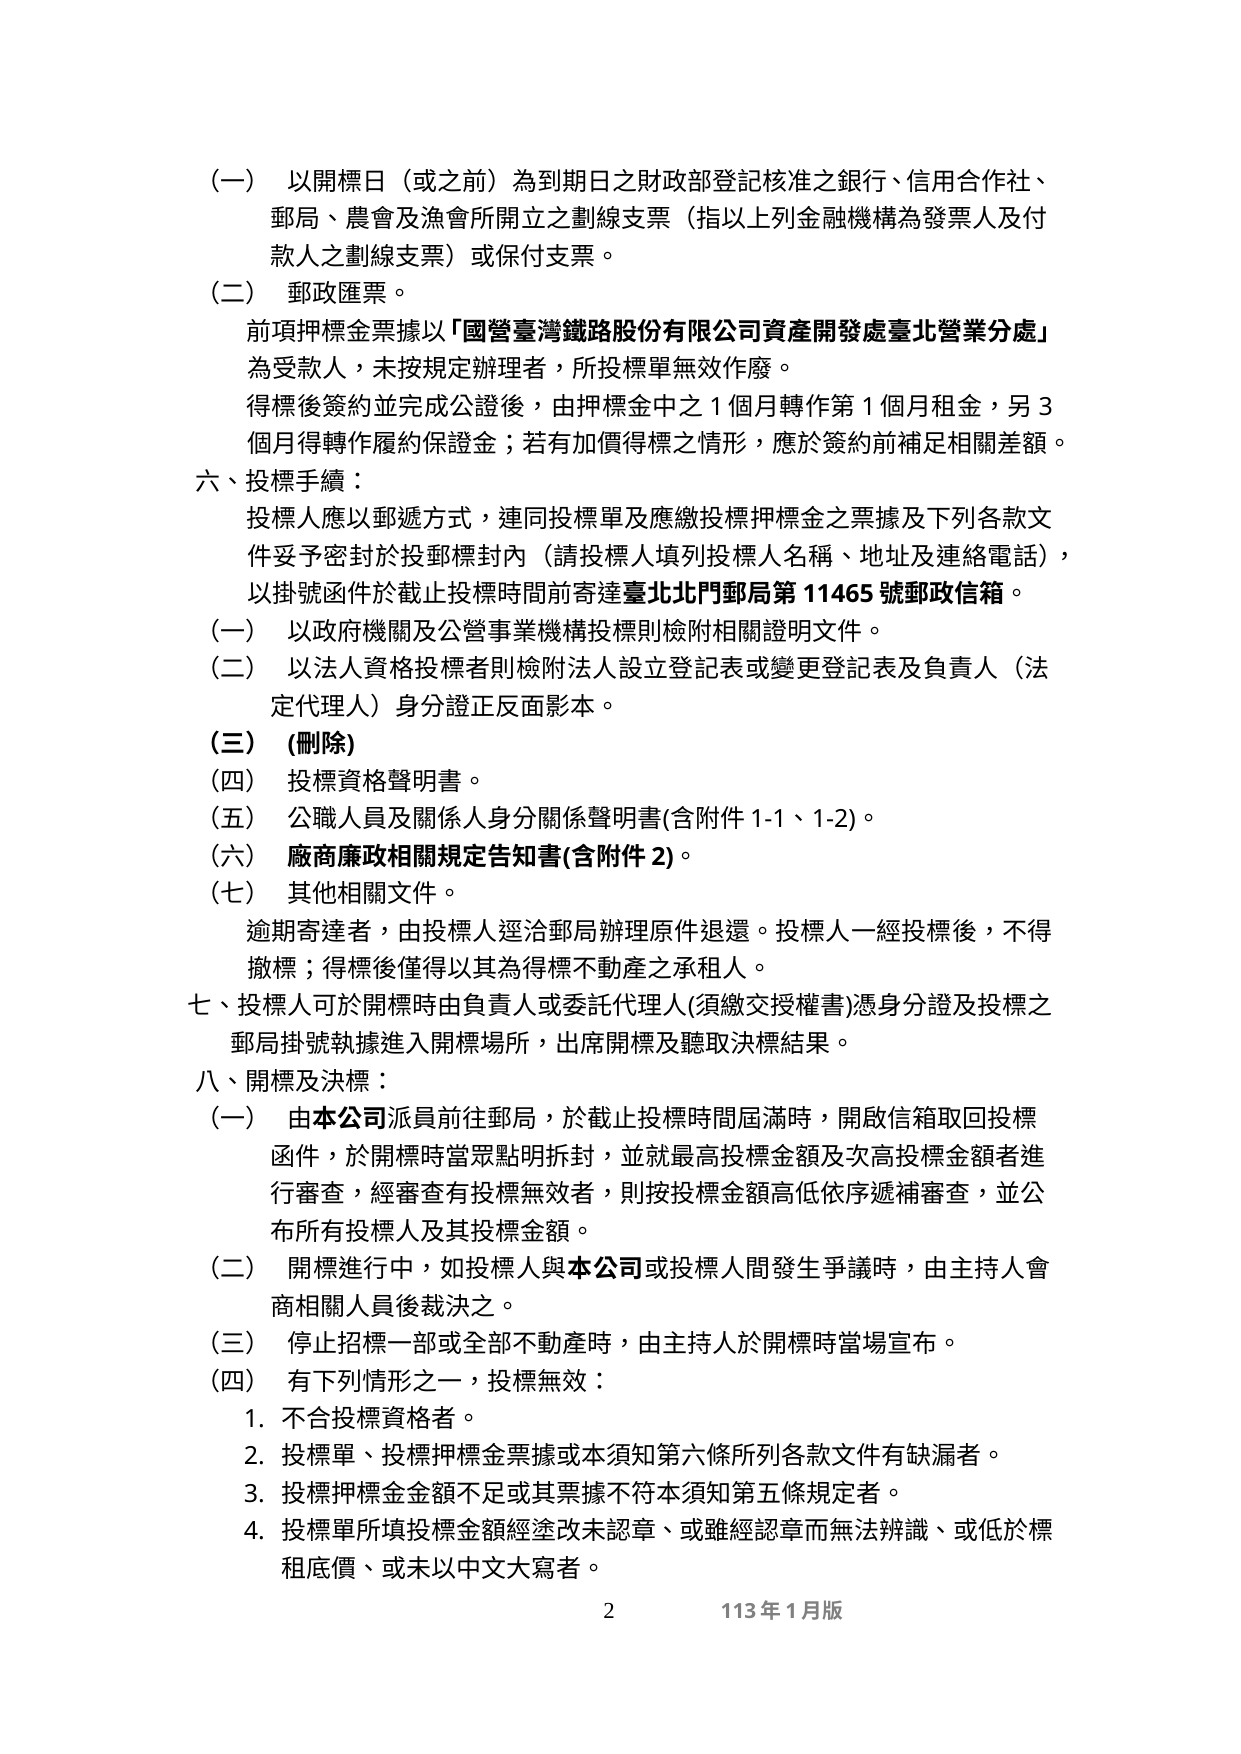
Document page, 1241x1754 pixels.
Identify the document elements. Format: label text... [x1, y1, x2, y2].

list 公職人員及關係人身分關係聲明書(含附件1-1、1-2)。 [195, 797, 1051, 835]
list 其他相關文件。 [195, 872, 1051, 910]
list 以開標日（或之前）為到期日之財政部登記核准之銀行、信用合作社、郵局、農會及漁會所開立之劃線支票（指以上列金融機構為發票人及付款人之劃線支票）或保付支票。 [195, 160, 1051, 272]
text 前項押標金票據以「國營臺灣鐵路股份有限公司資產開發處臺北營業分處」為受款人，未按規定辦理者，所投標單無效作廢。 [246, 310, 1053, 385]
text 七、投標人可於開標時由負責人或委託代理人(須繳交授權書)憑身分證及投標之郵局掛號執據進入開標場所，出席開標及聽取決標結果。 [187, 985, 1053, 1060]
list 郵政匯票。 [195, 272, 1051, 310]
text 六、投標手續： [195, 460, 1053, 497]
list 投標單、投標押標金票據或本須知第六條所列各款文件有缺漏者。 [244, 1435, 1053, 1472]
list 廠商廉政相關規定告知書(含附件2)。 [195, 835, 1051, 872]
text 投標人應以郵遞方式，連同投標單及應繳投標押標金之票據及下列各款文件妥予密封於投郵標封內（請投標人填列投標人名稱、地址及連絡電話），以掛號函件於截止投標時間前寄達臺北北門郵局第11465號郵政信箱。 [246, 497, 1053, 610]
list 投標資格聲明書。 [195, 760, 1051, 797]
list 以政府機關及公營事業機構投標則檢附相關證明文件。 [195, 610, 1051, 647]
list 以法人資格投標者則檢附法人設立登記表或變更登記表及負責人（法定代理人）身分證正反面影本。 [195, 647, 1051, 722]
text 八、開標及決標： [195, 1060, 1053, 1097]
list (刪除) [195, 722, 1051, 760]
list 由本公司派員前往郵局，於截止投標時間屆滿時，開啟信箱取回投標函件，於開標時當眾點明拆封，並就最高投標金額及次高投標金額者進行審查，經審查有投標無效者，則按投標金額高低依序遞補審查，並公布所有投標人及其投標金額。 [195, 1097, 1051, 1247]
list 投標押標金金額不足或其票據不符本須知第五條規定者。 [244, 1472, 1053, 1510]
list 不合投標資格者。 [244, 1397, 1053, 1435]
list 有下列情形之一，投標無效： [195, 1360, 1051, 1397]
list 投標單所填投標金額經塗改未認章、或雖經認章而無法辨識、或低於標租底價、或未以中文大寫者。 [244, 1510, 1053, 1585]
list 開標進行中，如投標人與本公司或投標人間發生爭議時，由主持人會商相關人員後裁決之。 [195, 1247, 1051, 1322]
list 停止招標一部或全部不動產時，由主持人於開標時當場宣布。 [195, 1322, 1051, 1360]
text 逾期寄達者，由投標人逕洽郵局辦理原件退還。投標人一經投標後，不得撤標；得標後僅得以其為得標不動產之承租人。 [246, 910, 1053, 985]
text 得標後簽約並完成公證後，由押標金中之1個月轉作第1個月租金，另3個月得轉作履約保證金；若有加價得標之情形，應於簽約前補足相關差額。 [246, 385, 1053, 460]
